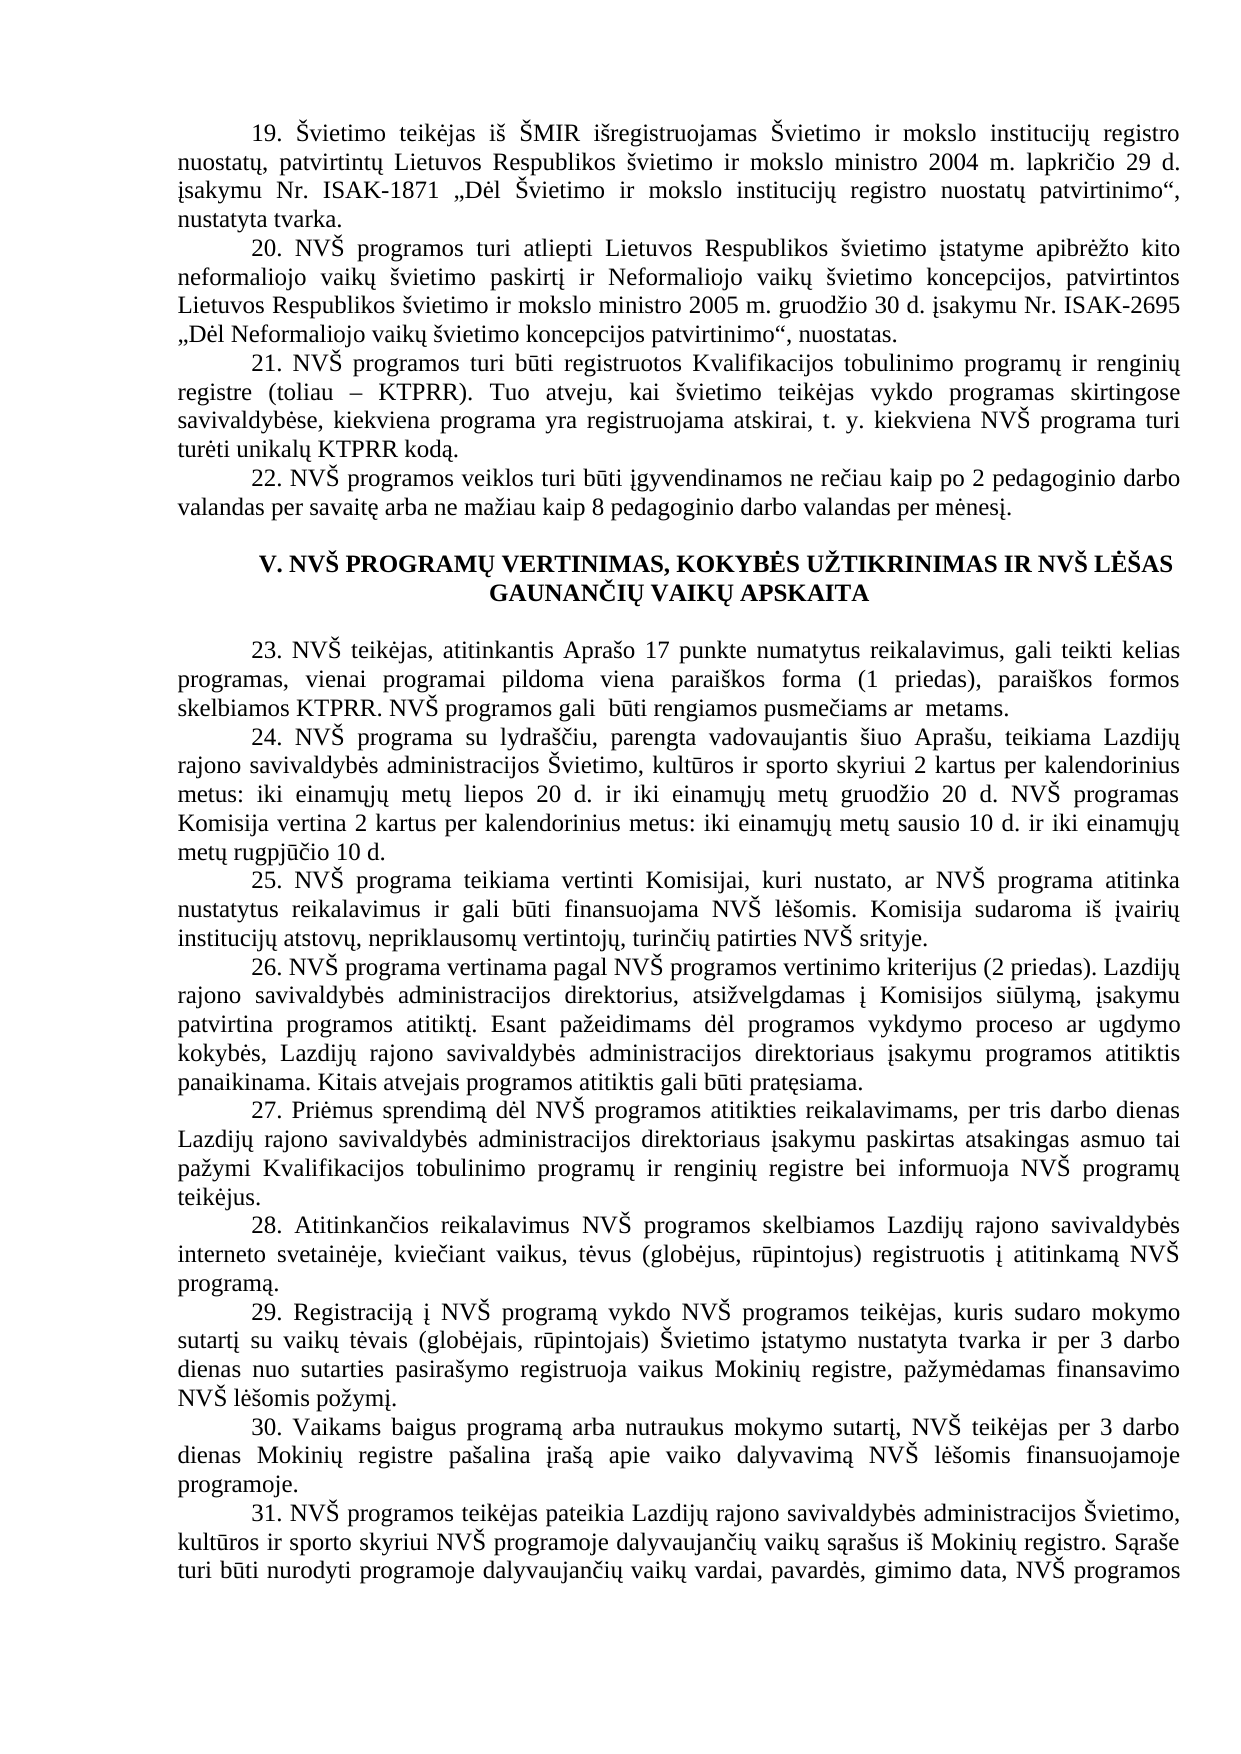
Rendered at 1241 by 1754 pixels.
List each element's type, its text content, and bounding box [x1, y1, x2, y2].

text 26. NVŠ programa vertinama pagal NVŠ programos vertinimo kriterijus (2 priedas). Lazdijų rajono savivaldybės administracijos direktorius, atsižvelgdamas į Komisijos siūlymą, įsakymu patvirtina programos atitiktį. Esant pažeidimams dėl programos vykdymo proceso ar ugdymo kokybės, Lazdijų rajono savivaldybės administracijos direktoriaus įsakymu programos atitiktis panaikinama. Kitais atvejais programos atitiktis gali būti pratęsiama. [177, 952, 1181, 1096]
text 27. Priėmus sprendimą dėl NVŠ programos atitikties reikalavimams, per tris darbo dienas Lazdijų rajono savivaldybės administracijos direktoriaus įsakymu paskirtas atsakingas asmuo tai pažymi Kvalifikacijos tobulinimo programų ir renginių registre bei informuoja NVŠ programų teikėjus. [177, 1096, 1181, 1211]
text 29. Registraciją į NVŠ programą vykdo NVŠ programos teikėjas, kuris sudaro mokymo sutartį su vaikų tėvais (globėjais, rūpintojais) Švietimo įstatymo nustatyta tvarka ir per 3 darbo dienas nuo sutarties pasirašymo registruoja vaikus Mokinių registre, pažymėdamas finansavimo NVŠ lėšomis požymį. [177, 1297, 1181, 1412]
text 23. NVŠ teikėjas, atitinkantis Aprašo 17 punkte numatytus reikalavimus, gali teikti kelias programas, vienai programai pildoma viena paraiškos forma (1 priedas), paraiškos formos skelbiamos KTPRR. NVŠ programos gali būti rengiamos pusmečiams ar metams. [177, 636, 1181, 722]
text 19. Švietimo teikėjas iš ŠMIR išregistruojamas Švietimo ir mokslo institucijų registro nuostatų, patvirtintų Lietuvos Respublikos švietimo ir mokslo ministro 2004 m. lapkričio 29 d. įsakymu Nr. ISAK-1871 „Dėl Švietimo ir mokslo institucijų registro nuostatų patvirtinimo“, nustatyta tvarka. [177, 118, 1181, 233]
text V. NVŠ PROGRAMŲ VERTINIMAS, KOKYBĖS UŽTIKRINIMAS IR NVŠ LĖŠAS GAUNANČIŲ VAIKŲ APSKAITA [177, 549, 1181, 607]
text 25. NVŠ programa teikiama vertinti Komisijai, kuri nustato, ar NVŠ programa atitinka nustatytus reikalavimus ir gali būti finansuojama NVŠ lėšomis. Komisija sudaroma iš įvairių institucijų atstovų, nepriklausomų vertintojų, turinčių patirties NVŠ srityje. [177, 866, 1181, 952]
text 31. NVŠ programos teikėjas pateikia Lazdijų rajono savivaldybės administracijos Švietimo, kultūros ir sporto skyriui NVŠ programoje dalyvaujančių vaikų sąrašus iš Mokinių registro. Sąraše turi būti nurodyti programoje dalyvaujančių vaikų vardai, pavardės, gimimo data, NVŠ programos [177, 1498, 1181, 1584]
text 20. NVŠ programos turi atliepti Lietuvos Respublikos švietimo įstatyme apibrėžto kito neformaliojo vaikų švietimo paskirtį ir Neformaliojo vaikų švietimo koncepcijos, patvirtintos Lietuvos Respublikos švietimo ir mokslo ministro 2005 m. gruodžio 30 d. įsakymu Nr. ISAK-2695 „Dėl Neformaliojo vaikų švietimo koncepcijos patvirtinimo“, nuostatas. [177, 233, 1181, 348]
text 30. Vaikams baigus programą arba nutraukus mokymo sutartį, NVŠ teikėjas per 3 darbo dienas Mokinių registre pašalina įrašą apie vaiko dalyvavimą NVŠ lėšomis finansuojamoje programoje. [177, 1412, 1181, 1498]
text 24. NVŠ programa su lydraščiu, parengta vadovaujantis šiuo Aprašu, teikiama Lazdijų rajono savivaldybės administracijos Švietimo, kultūros ir sporto skyriui 2 kartus per kalendorinius metus: iki einamųjų metų liepos 20 d. ir iki einamųjų metų gruodžio 20 d. NVŠ programas Komisija vertina 2 kartus per kalendorinius metus: iki einamųjų metų sausio 10 d. ir iki einamųjų metų rugpjūčio 10 d. [177, 722, 1181, 866]
text 21. NVŠ programos turi būti registruotos Kvalifikacijos tobulinimo programų ir renginių registre (toliau – KTPRR). Tuo atveju, kai švietimo teikėjas vykdo programas skirtingose savivaldybėse, kiekviena programa yra registruojama atskirai, t. y. kiekviena NVŠ programa turi turėti unikalų KTPRR kodą. [177, 348, 1181, 463]
text 28. Atitinkančios reikalavimus NVŠ programos skelbiamos Lazdijų rajono savivaldybės interneto svetainėje, kviečiant vaikus, tėvus (globėjus, rūpintojus) registruotis į atitinkamą NVŠ programą. [177, 1211, 1181, 1297]
text 22. NVŠ programos veiklos turi būti įgyvendinamos ne rečiau kaip po 2 pedagoginio darbo valandas per savaitę arba ne mažiau kaip 8 pedagoginio darbo valandas per mėnesį. [177, 463, 1181, 521]
